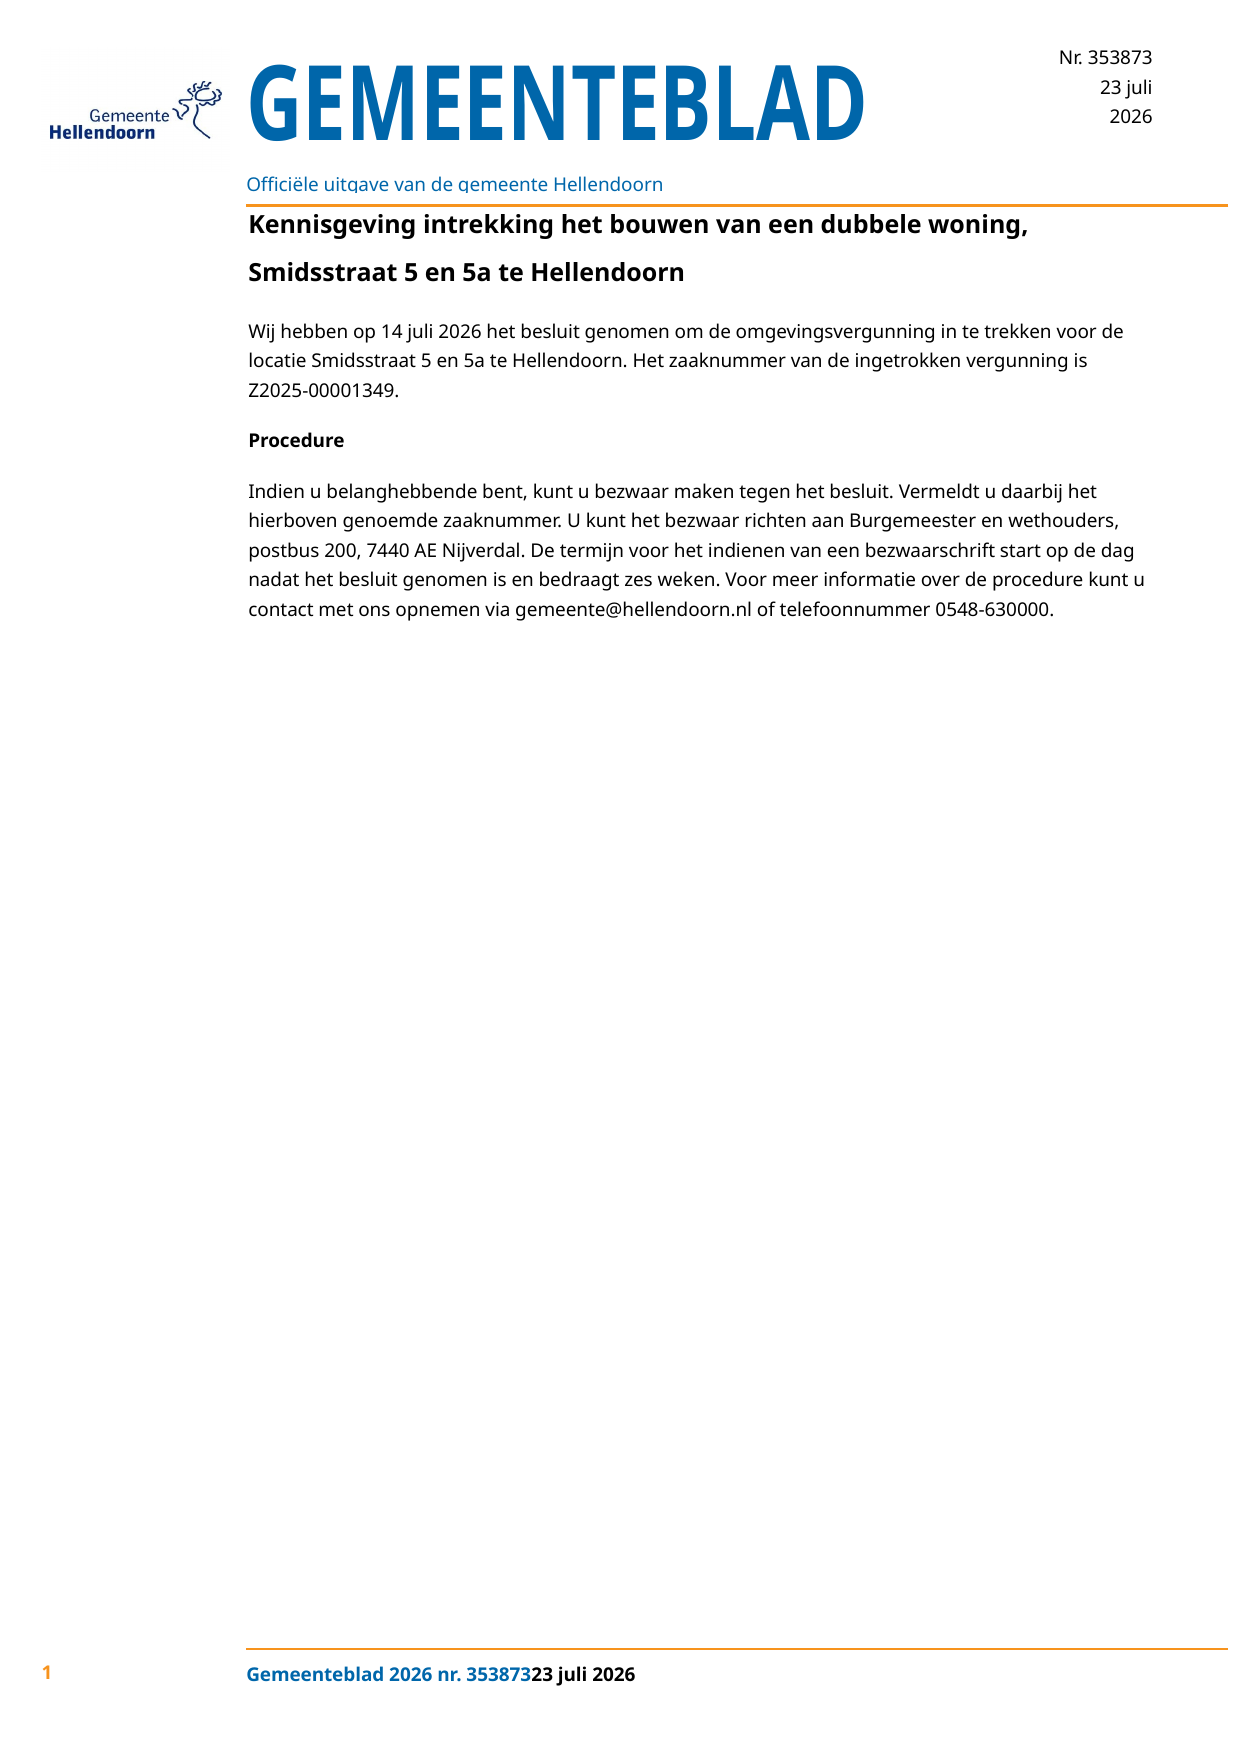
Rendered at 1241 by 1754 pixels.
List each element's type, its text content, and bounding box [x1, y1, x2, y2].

text Procedure [248, 427, 1152, 453]
text Wij hebben op 14 juli 2026 het besluit genomen om de omgevingsvergunning in te trekken voor de locatie Smidsstraat 5 en 5a te Hellendoorn. Het zaaknummer van de ingetrokken vergunning is Z2025-00001349. [248, 318, 1152, 403]
text Indien u belanghebbende bent, kunt u bezwaar maken tegen het besluit. Vermeldt u daarbij het hierboven genoemde zaaknummer. U kunt het bezwaar richten aan Burgemeester en wethouders, postbus 200, 7440 AE Nijverdal. De termijn voor het indienen van een bezwaarschrift start op de dag nadat het besluit genomen is en bedraagt zes weken. Voor meer informatie over de procedure kunt u contact met ons opnemen via gemeente@hellendoorn.nl of telefoonnummer 0548-630000. [248, 478, 1152, 622]
text Kennisgeving intrekking het bouwen van een dubbele woning, Smidsstraat 5 en 5a te Hellendoorn [248, 207, 1152, 288]
picture [41, 47, 231, 172]
